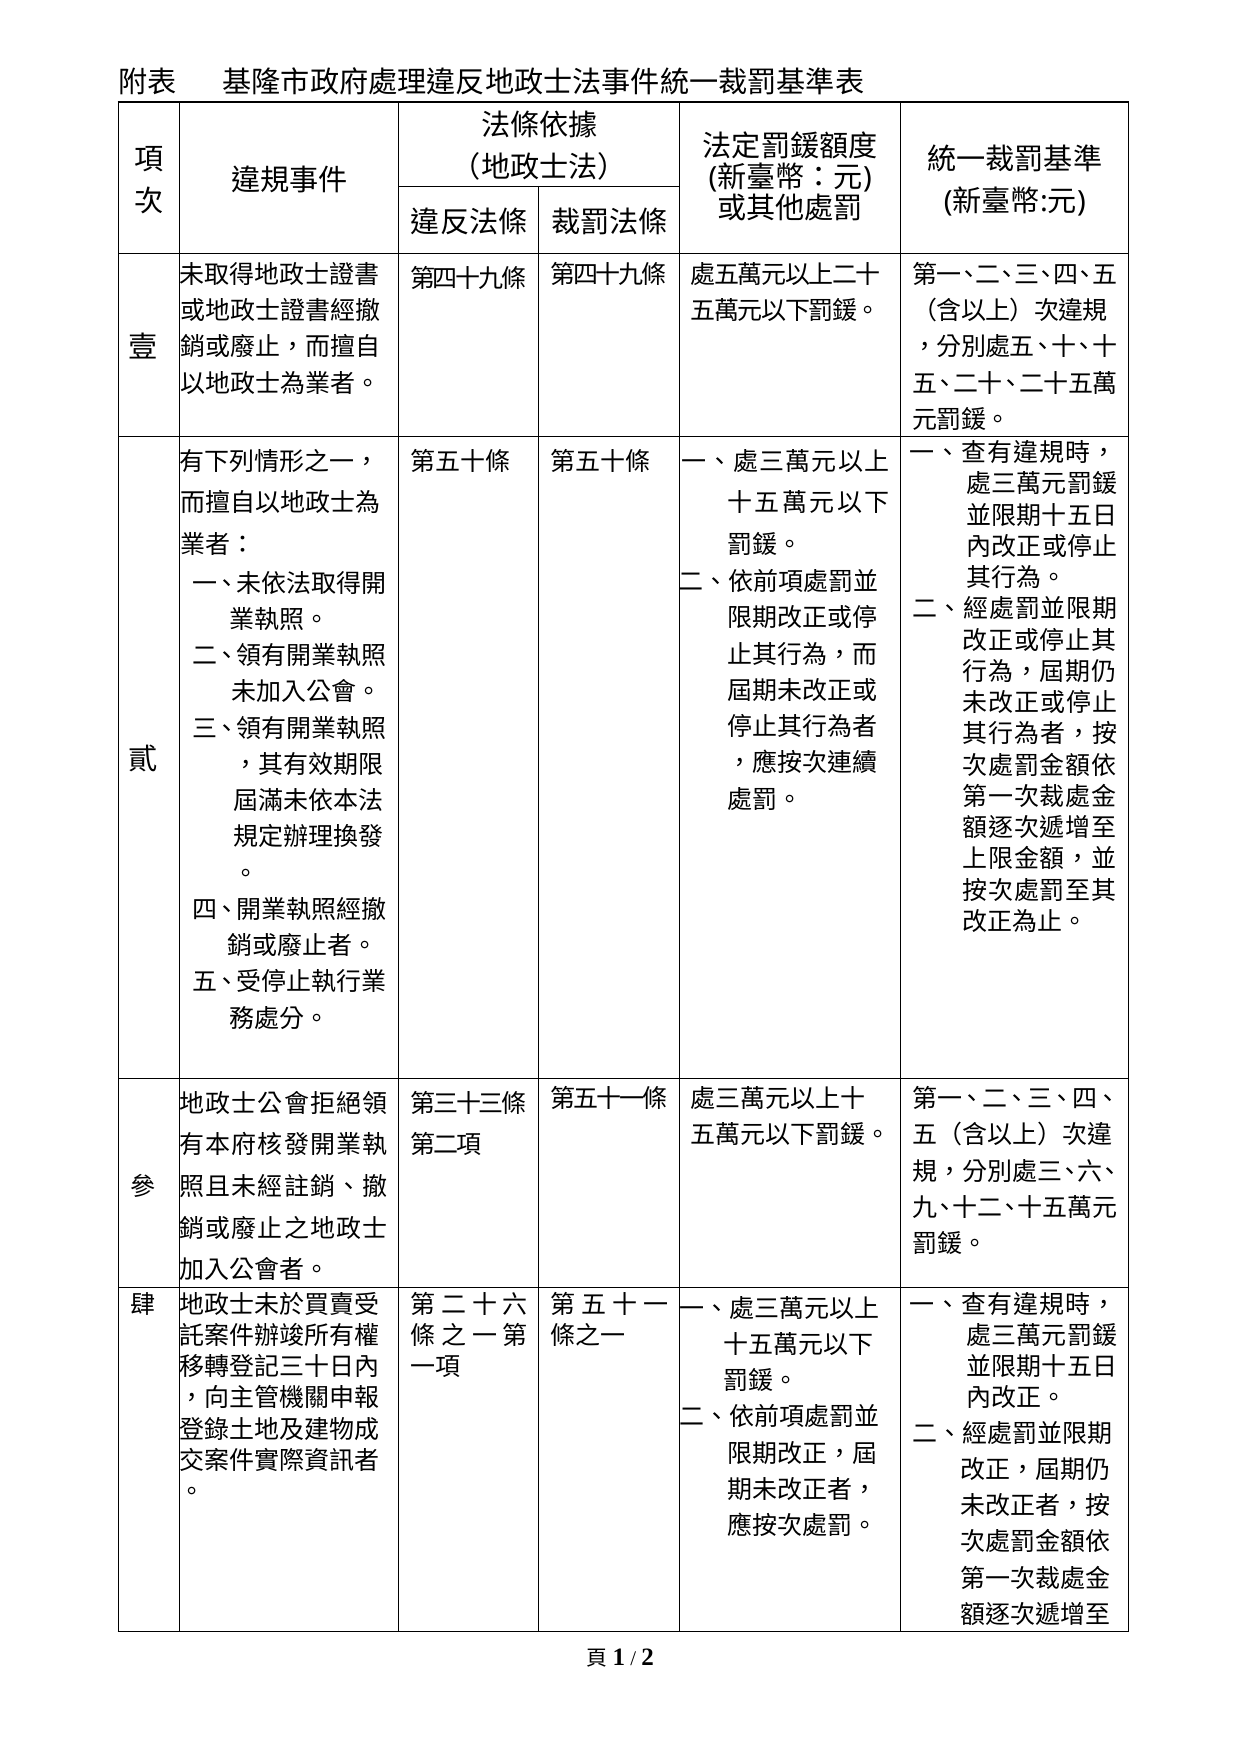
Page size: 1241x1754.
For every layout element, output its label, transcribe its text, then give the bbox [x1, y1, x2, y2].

table_cell 有下列情形之一，而擅自以地政士為業者： [180, 437, 398, 1078]
table_cell 未取得地政士證書或地政士證書經撤銷或廢止，而擅自以地政士為業者。 [180, 254, 398, 436]
table_cell 貳 [119, 437, 179, 1078]
table_cell 第四十九條 [539, 254, 679, 436]
table_header 統一裁罰基準 (新臺幣:元) [901, 103, 1128, 253]
table_header 一、未依法取得開業執照。 二、領有開業執照未加入公會。 三、領有開業執照，其有效期限屆滿未依本法規定辦理換發。 四、開業執照經撤銷或廢止者。 五、受停止執行業務處分。 [191, 562, 387, 1036]
table_header 法定罰鍰額度 (新臺幣：元) 或其他處罰 [680, 103, 900, 253]
table_cell 處三萬元以上十五萬元以下罰鍰。 [680, 1079, 900, 1287]
table_cell 壹 [119, 254, 179, 436]
table_cell 第五十一條 [539, 1079, 679, 1287]
table_cell 第一、二、三、四、五（含以上）次違規，分別處五、十、十五、二十、二十五萬元罰鍰。 [901, 254, 1128, 436]
table_cell 地政士公會拒絕領有本府核發開業執照且未經註銷、撤銷或廢止之地政士加入公會者。 [180, 1079, 398, 1287]
table_cell 第五十條 [399, 437, 538, 1078]
table_cell 肆 [119, 1288, 179, 1631]
table_cell 一、處三萬元以上十五萬元以下罰鍰。 二、依前項處罰並限期改正，屆期未改正者，應按次處罰。 [680, 1288, 900, 1631]
table_header 違規事件 [180, 103, 398, 253]
text 附表 基隆市政府處理違反地政士法事件統一裁罰基準表 [118, 59, 1122, 101]
table_cell 裁罰法條 [539, 187, 679, 253]
table_cell 第五十條 [539, 437, 679, 1078]
table_cell 違反法條 [399, 187, 538, 253]
table_cell 處五萬元以上二十五萬元以下罰鍰。 [680, 254, 900, 436]
table_cell 第三十三條第二項 [399, 1079, 538, 1287]
table_cell 第五十一條之一 [539, 1288, 679, 1631]
table_cell 第四十九條 [399, 254, 538, 436]
table_cell 一、查有違規時，處三萬元罰鍰並限期十五日內改正或停止其行為。 二、經處罰並限期改正或停止其行為，屆期仍未改正或停止其行為者，按次處罰金額依第一次裁處金額逐次遞增至上限金額，並按次處罰至其改正為止。 [901, 437, 1128, 1078]
table_cell 參 [119, 1079, 179, 1287]
table_cell 第一、二、三、四、五（含以上）次違規，分別處三、六、九、十二、十五萬元罰鍰。 [901, 1079, 1128, 1287]
table_header 法條依據 （地政士法） [399, 103, 679, 186]
table_cell 一、處三萬元以上十五萬元以下罰鍰。 二、依前項處罰並限期改正或停止其行為，而屆期未改正或停止其行為者，應按次連續處罰。 [680, 437, 900, 1078]
table_cell 一、查有違規時，處三萬元罰鍰並限期十五日內改正。 二、經處罰並限期改正，屆期仍未改正者，按次處罰金額依第一次裁處金額逐次遞增至 [901, 1288, 1128, 1631]
table_cell 地政士未於買賣受託案件辦竣所有權移轉登記三十日內，向主管機關申報登錄土地及建物成交案件實際資訊者。 [180, 1288, 398, 1631]
table_cell 第二十六條之一第一項 [399, 1288, 538, 1631]
table_header 項次 [119, 103, 179, 253]
